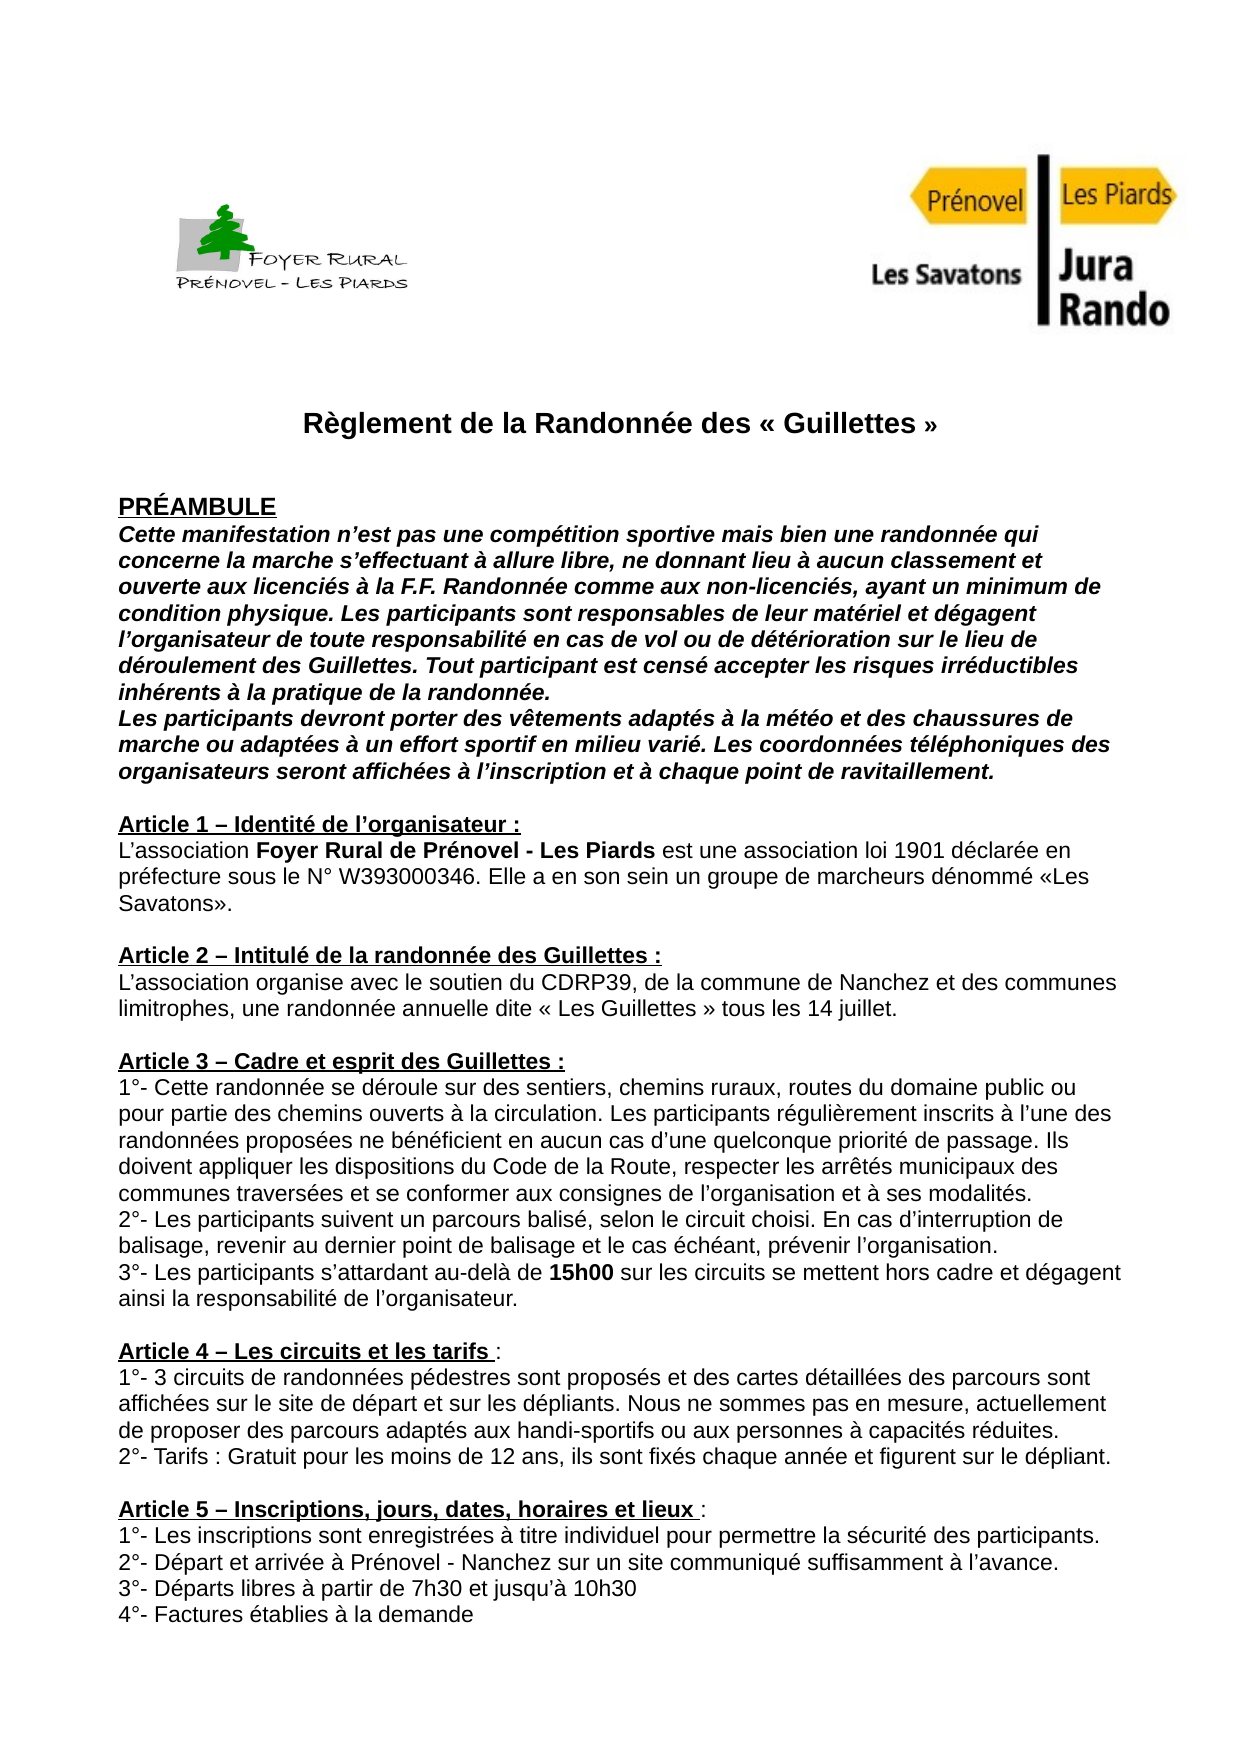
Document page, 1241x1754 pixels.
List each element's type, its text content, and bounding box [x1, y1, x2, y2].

text Article 2 – Intitulé de la randonnée des Guillettes : [118, 942, 1122, 969]
text 1°- Les inscriptions sont enregistrées à titre individuel pour permettre la sécurité des participants. [118, 1522, 1122, 1548]
text 2°- Les participants suivent un parcours balisé, selon le circuit choisi. En cas d’interruption de balisage, revenir au dernier point de balisage et le cas échéant, prévenir l’organisation. [118, 1206, 1122, 1258]
picture [847, 129, 1240, 352]
text 2°- Départ et arrivée à Prénovel - Nanchez sur un site communiqué suffisamment à l’avance. [118, 1548, 1122, 1575]
text L’association organise avec le soutien du CDRP39, de la commune de Nanchez et des communes limitrophes, une randonnée annuelle dite « Les Guillettes » tous les 14 juillet. [118, 969, 1122, 1021]
text L’association Foyer Rural de Prénovel - Les Piards est une association loi 1901 déclarée en préfecture sous le N° W393000346. Elle a en son sein un groupe de marcheurs dénommé «Les Savatons». [118, 837, 1122, 916]
text Les participants devront porter des vêtements adaptés à la météo et des chaussures de marche ou adaptées à un effort sportif en milieu varié. Les coordonnées téléphoniques des organisateurs seront affichées à l’inscription et à chaque point de ravitaillement. [118, 705, 1122, 784]
text 2°- Tarifs : Gratuit pour les moins de 12 ans, ils sont fixés chaque année et figurent sur le dépliant. [118, 1443, 1122, 1469]
text Article 5 – Inscriptions, jours, dates, horaires et lieux : [118, 1496, 1122, 1522]
text 3°- Départs libres à partir de 7h30 et jusqu’à 10h30 [118, 1575, 1122, 1601]
text Cette manifestation n’est pas une compétition sportive mais bien une randonnée qui concerne la marche s’effectuant à allure libre, ne donnant lieu à aucun classement et ouverte aux licenciés à la F.F. Randonnée comme aux non-licenciés, ayant un minimum de condition physique. Les participants sont responsables de leur matériel et dégagent l’organisateur de toute responsabilité en cas de vol ou de détérioration sur le lieu de déroulement des Guillettes. Tout participant est censé accepter les risques irréductibles inhérents à la pratique de la randonnée. [118, 521, 1122, 705]
text PRÉAMBULE [118, 492, 1122, 521]
text 1°- Cette randonnée se déroule sur des sentiers, chemins ruraux, routes du domaine public ou pour partie des chemins ouverts à la circulation. Les participants régulièrement inscrits à l’une des randonnées proposées ne bénéficient en aucun cas d’une quelconque priorité de passage. Ils doivent appliquer les dispositions du Code de la Route, respecter les arrêtés municipaux des communes traversées et se conformer aux consignes de l’organisation et à ses modalités. [118, 1074, 1122, 1206]
text Article 1 – Identité de l’organisateur : [118, 811, 1122, 837]
text Article 4 – Les circuits et les tarifs : [118, 1338, 1122, 1364]
text 4°- Factures établies à la demande [118, 1601, 1122, 1627]
picture [116, 165, 489, 376]
text Règlement de la Randonnée des « Guillettes » [118, 406, 1122, 439]
text 1°- 3 circuits de randonnées pédestres sont proposés et des cartes détaillées des parcours sont affichées sur le site de départ et sur les dépliants. Nous ne sommes pas en mesure, actuellement de proposer des parcours adaptés aux handi-sportifs ou aux personnes à capacités réduites. [118, 1364, 1122, 1443]
text Article 3 – Cadre et esprit des Guillettes : [118, 1048, 1122, 1074]
text 3°- Les participants s’attardant au-delà de 15h00 sur les circuits se mettent hors cadre et dégagent ainsi la responsabilité de l’organisateur. [118, 1258, 1122, 1311]
